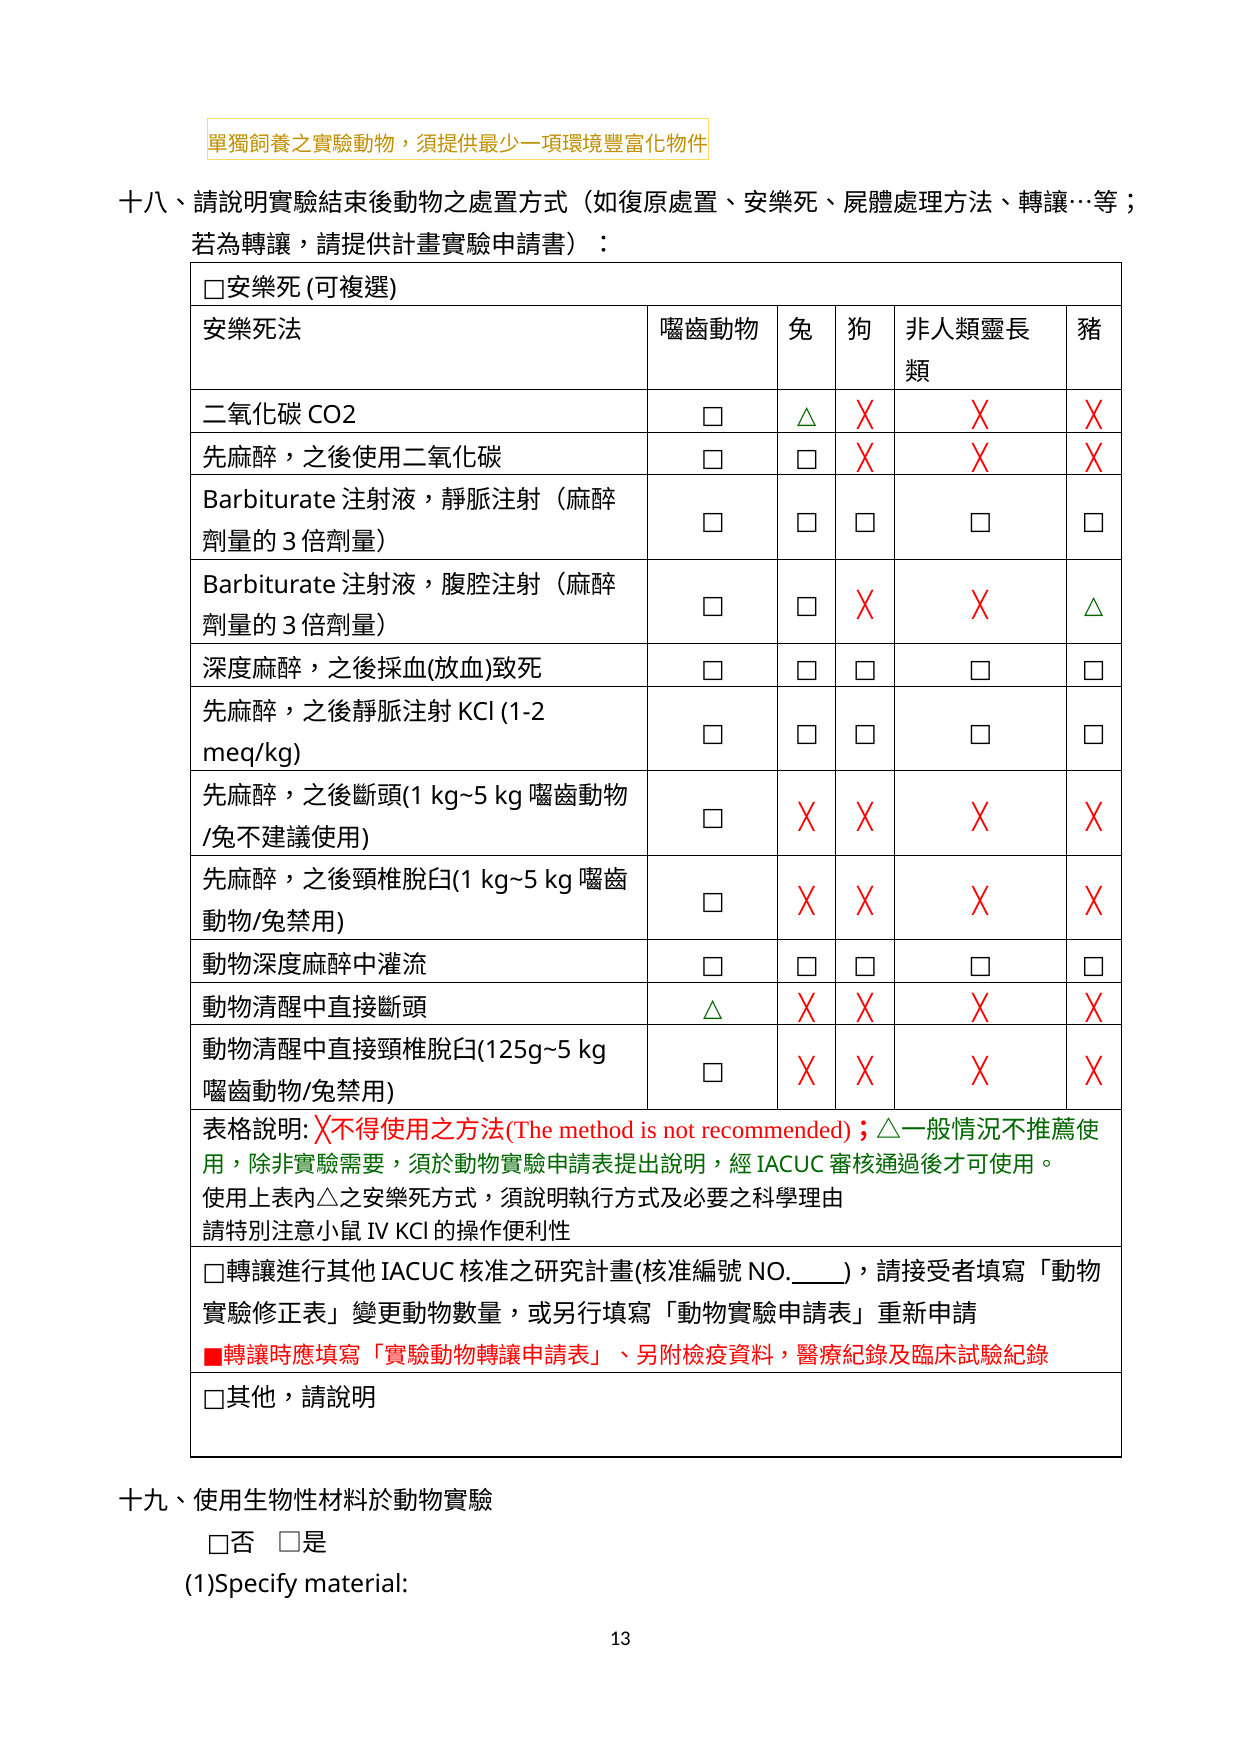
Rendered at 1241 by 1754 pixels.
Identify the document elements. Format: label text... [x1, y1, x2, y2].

table_cell □ [836, 475, 894, 559]
table_cell ╳ [895, 390, 1066, 432]
table_cell □ [778, 433, 835, 474]
table_cell 先麻醉，之後頸椎脫臼(1 kg~5 kg囓齒動物/兔禁用) [191, 856, 647, 939]
table_cell □ [648, 856, 777, 939]
table_cell □ [648, 940, 777, 982]
table_cell 先麻醉，之後斷頭(1 kg~5 kg囓齒動物/兔不建議使用) [191, 771, 647, 854]
table_cell □ [778, 560, 835, 643]
table_cell △ [648, 983, 777, 1024]
text 十八、請說明實驗結束後動物之處置方式（如復原處置、安樂死、屍體處理方法、轉讓…等；若為轉讓，請提供計畫實驗申請書）： [118, 178, 1122, 262]
table_cell 動物深度麻醉中灌流 [191, 940, 647, 982]
table_cell Barbiturate注射液，腹腔注射（麻醉劑量的3倍劑量） [191, 560, 647, 643]
table_cell ╳ [836, 856, 894, 939]
table_cell □ [895, 687, 1066, 770]
table_cell ╳ [778, 983, 835, 1024]
table_cell □ [648, 771, 777, 854]
table_cell □ [1067, 475, 1121, 559]
table_cell □ [1067, 687, 1121, 770]
table_cell ╳ [1067, 390, 1121, 432]
table_cell □ [778, 644, 835, 686]
text 單獨飼養之實驗動物，須提供最少一項環境豐富化物件 [208, 119, 708, 159]
table_cell □ [895, 475, 1066, 559]
table_cell 豬 [1067, 306, 1121, 389]
table_cell △ [778, 390, 835, 432]
table_cell □轉讓進行其他IACUC核准之研究計畫(核准編號NO. )，請接受者填寫「動物實驗修正表」變更動物數量，或另行填寫「動物實驗申請表」重新申請 ■轉讓時應填寫「實驗動物轉讓申請表」、另附檢疫資料，醫療紀錄及臨床試驗紀錄 [191, 1247, 1121, 1372]
table_cell ╳ [895, 983, 1066, 1024]
text [709, 118, 1122, 160]
table_cell ╳ [778, 1025, 835, 1109]
table_cell ╳ [1067, 983, 1121, 1024]
table_cell ╳ [1067, 1025, 1121, 1109]
table_cell ╳ [895, 433, 1066, 474]
table_cell □ [1067, 644, 1121, 686]
table_cell 兔 [778, 306, 835, 389]
table_cell ╳ [895, 856, 1066, 939]
table_cell ╳ [836, 983, 894, 1024]
text (1)Specify material: [172, 1559, 1122, 1601]
table_cell □ [895, 940, 1066, 982]
table_cell ╳ [836, 390, 894, 432]
table_cell ╳ [836, 560, 894, 643]
table_cell 囓齒動物 [648, 306, 777, 389]
table_cell 動物清醒中直接頸椎脫臼(125g~5 kg囓齒動物/兔禁用) [191, 1025, 647, 1109]
table_cell ╳ [1067, 771, 1121, 854]
table_cell □ [836, 940, 894, 982]
table_cell ╳ [895, 1025, 1066, 1109]
table_cell ╳ [778, 856, 835, 939]
table_cell 動物清醒中直接斷頭 [191, 983, 647, 1024]
table_cell □ [778, 940, 835, 982]
table_cell 先麻醉，之後使用二氧化碳 [191, 433, 647, 474]
table_cell ╳ [895, 771, 1066, 854]
table_cell □ [648, 1025, 777, 1109]
table_header □安樂死 (可複選) [191, 263, 1121, 304]
table_cell □ [1067, 940, 1121, 982]
table_cell 深度麻醉，之後採血(放血)致死 [191, 644, 647, 686]
table_cell Barbiturate注射液，靜脈注射（麻醉劑量的3倍劑量） [191, 475, 647, 559]
table_cell ╳ [895, 560, 1066, 643]
table_cell 非人類靈長類 [895, 306, 1066, 389]
table_cell 二氧化碳CO2 [191, 390, 647, 432]
table_cell □ [836, 687, 894, 770]
text [118, 118, 207, 160]
table_cell ╳ [1067, 433, 1121, 474]
table_cell □ [836, 644, 894, 686]
table_cell □ [778, 687, 835, 770]
table_cell □ [648, 475, 777, 559]
table_cell □ [895, 644, 1066, 686]
table_cell □ [648, 560, 777, 643]
table_cell ╳ [778, 771, 835, 854]
table_cell □ [778, 475, 835, 559]
table_cell ╳ [836, 771, 894, 854]
table_cell □ [648, 433, 777, 474]
table_cell 先麻醉，之後靜脈注射KCl (1-2 meq/kg) [191, 687, 647, 770]
table_cell □ [648, 687, 777, 770]
table_cell □ [648, 390, 777, 432]
table_cell ╳ [836, 433, 894, 474]
table_cell 安樂死法 [191, 306, 647, 389]
table_cell 狗 [836, 306, 894, 389]
text □否 □是 [118, 1518, 1122, 1559]
table_cell ╳ [836, 1025, 894, 1109]
table_cell 表格說明: ╳不得使用之方法(The method is not recommended)；△一般情況不推薦使用，除非實驗需要，須於動物實驗申請表提出說明，經IACUC審核通過後才可使用。 使用上表內△之安樂死方式，須說明執行方式及必要之科學理由 請特別注意小鼠IV KCl的操作便利性 [191, 1110, 1121, 1246]
table_cell □ [648, 644, 777, 686]
text 十九、使用生物性材料於動物實驗 [118, 1476, 1122, 1518]
table_cell ╳ [1067, 856, 1121, 939]
table_cell △ [1067, 560, 1121, 643]
table_cell □其他，請說明 [191, 1373, 1121, 1456]
